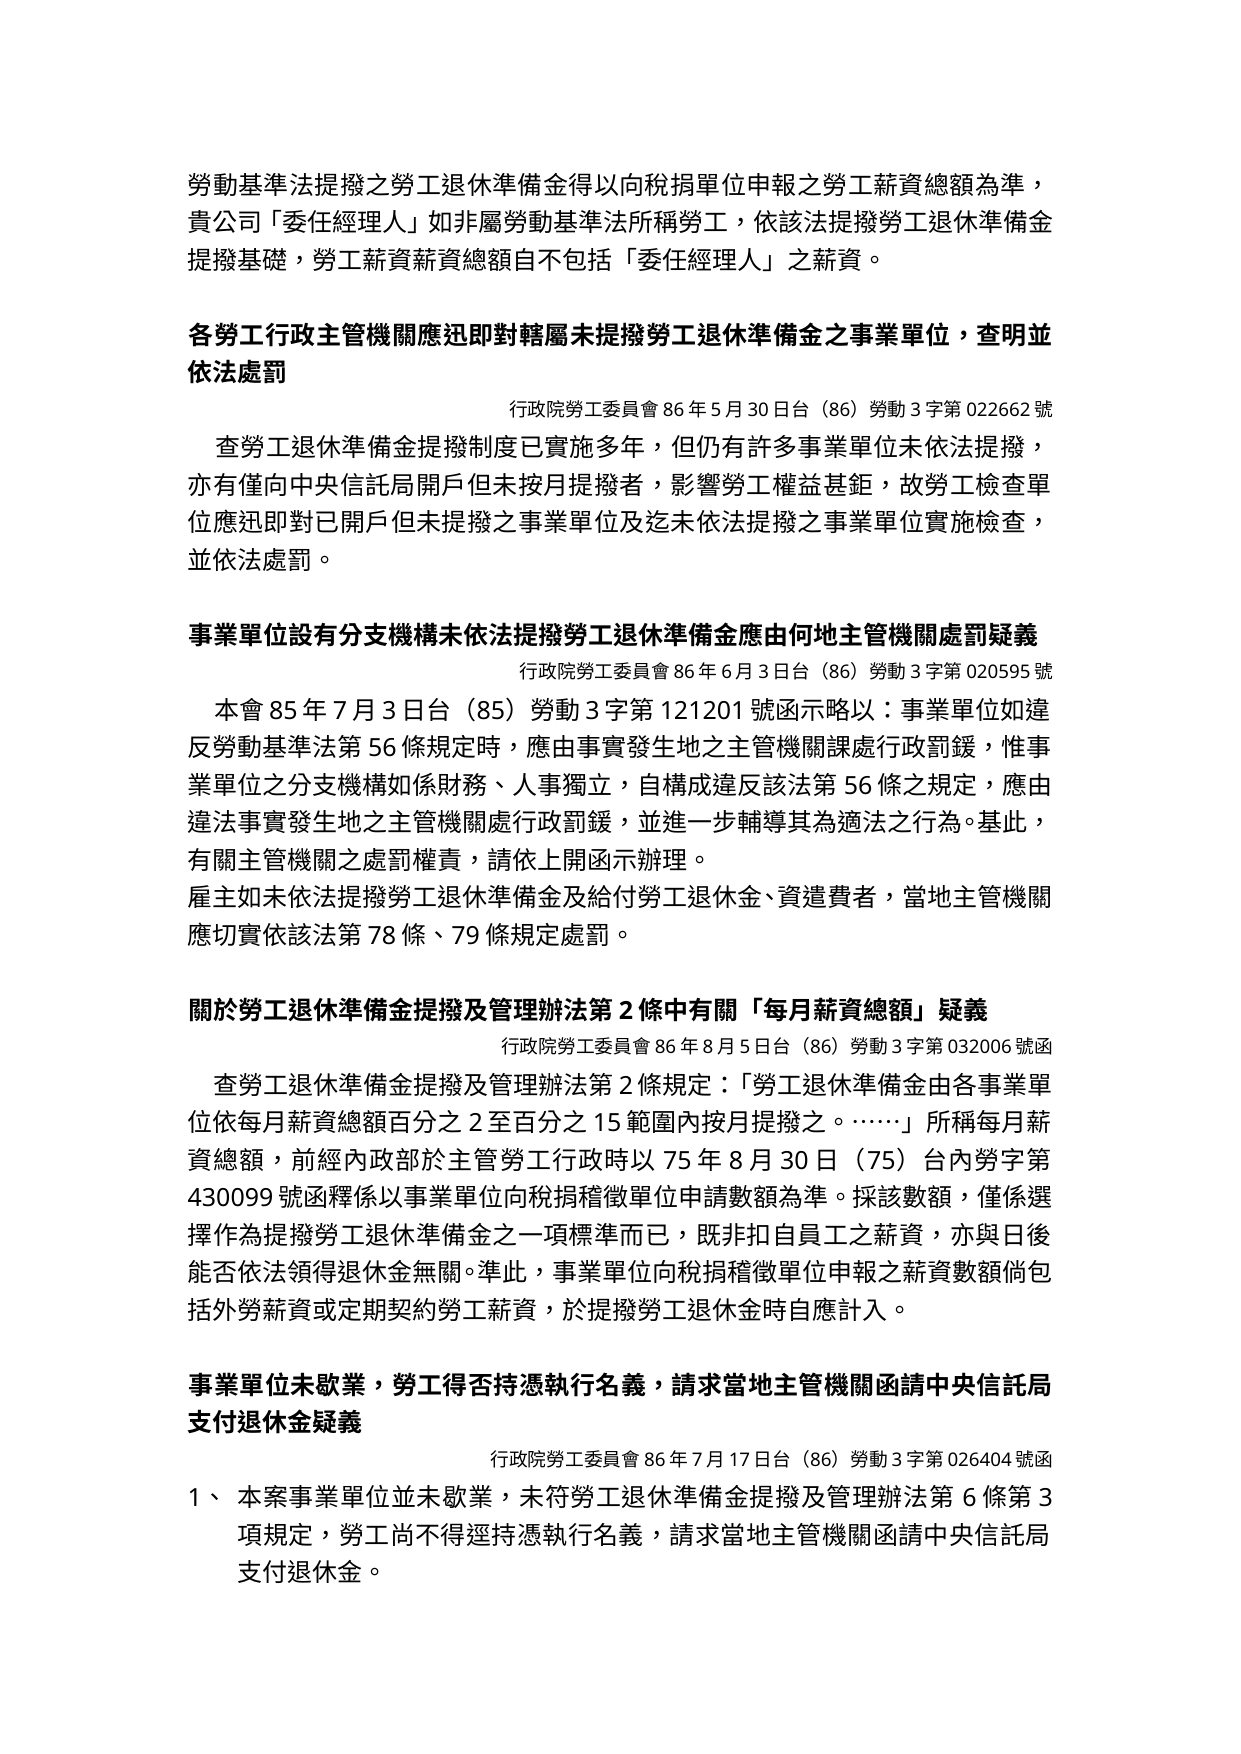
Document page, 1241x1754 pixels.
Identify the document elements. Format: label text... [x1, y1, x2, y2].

text 事業單位未歇業，勞工得否持憑執行名義，請求當地主管機關函請中央信託局支付退休金疑義 [187, 1364, 1053, 1439]
text 雇主如未依法提撥勞工退休準備金及給付勞工退休金、資遣費者，當地主管機關應切實依該法第78條、79條規定處罰。 [187, 877, 1053, 952]
text 行政院勞工委員會86年7月17日台（86）勞動3字第026404號函 [187, 1439, 1053, 1477]
text 行政院勞工委員會86年5月30日台（86）勞動3字第022662號 [187, 389, 1053, 427]
text 行政院勞工委員會86年8月5日台（86）勞動3字第032006號函 [187, 1027, 1053, 1064]
text 事業單位設有分支機構未依法提撥勞工退休準備金應由何地主管機關處罰疑義 [187, 614, 1053, 652]
text 行政院勞工委員會86年6月3日台（86）勞動3字第020595號 [187, 652, 1053, 689]
text 本會85年7月3日台（85）勞動3字第121201號函示略以：事業單位如違反勞動基準法第56條規定時，應由事實發生地之主管機關課處行政罰鍰，惟事業單位之分支機構如係財務、人事獨立，自構成違反該法第56條之規定，應由違法事實發生地之主管機關處行政罰鍰，並進一步輔導其為適法之行為。基此，有關主管機關之處罰權責，請依上開函示辦理。 [187, 689, 1053, 877]
text 勞動基準法提撥之勞工退休準備金得以向稅捐單位申報之勞工薪資總額為準，貴公司「委任經理人」如非屬勞動基準法所稱勞工，依該法提撥勞工退休準備金提撥基礎，勞工薪資薪資總額自不包括「委任經理人」之薪資。 [187, 164, 1053, 277]
text 查勞工退休準備金提撥及管理辦法第2條規定：「勞工退休準備金由各事業單位依每月薪資總額百分之2至百分之15範圍內按月提撥之。……」所稱每月薪資總額，前經內政部於主管勞工行政時以75年8月30日（75）台內勞字第430099號函釋係以事業單位向稅捐稽徵單位申請數額為準。採該數額，僅係選擇作為提撥勞工退休準備金之一項標準而已，既非扣自員工之薪資，亦與日後能否依法領得退休金無關。準此，事業單位向稅捐稽徵單位申報之薪資數額倘包括外勞薪資或定期契約勞工薪資，於提撥勞工退休金時自應計入。 [187, 1064, 1053, 1327]
list 本案事業單位並未歇業，未符勞工退休準備金提撥及管理辦法第6條第3項規定，勞工尚不得逕持憑執行名義，請求當地主管機關函請中央信託局支付退休金。 [187, 1477, 1053, 1589]
text 關於勞工退休準備金提撥及管理辦法第2條中有關「每月薪資總額」疑義 [187, 989, 1053, 1027]
text 查勞工退休準備金提撥制度已實施多年，但仍有許多事業單位未依法提撥，亦有僅向中央信託局開戶但未按月提撥者，影響勞工權益甚鉅，故勞工檢查單位應迅即對已開戶但未提撥之事業單位及迄未依法提撥之事業單位實施檢查，並依法處罰。 [187, 427, 1053, 577]
text 各勞工行政主管機關應迅即對轄屬未提撥勞工退休準備金之事業單位，查明並依法處罰 [187, 314, 1053, 389]
